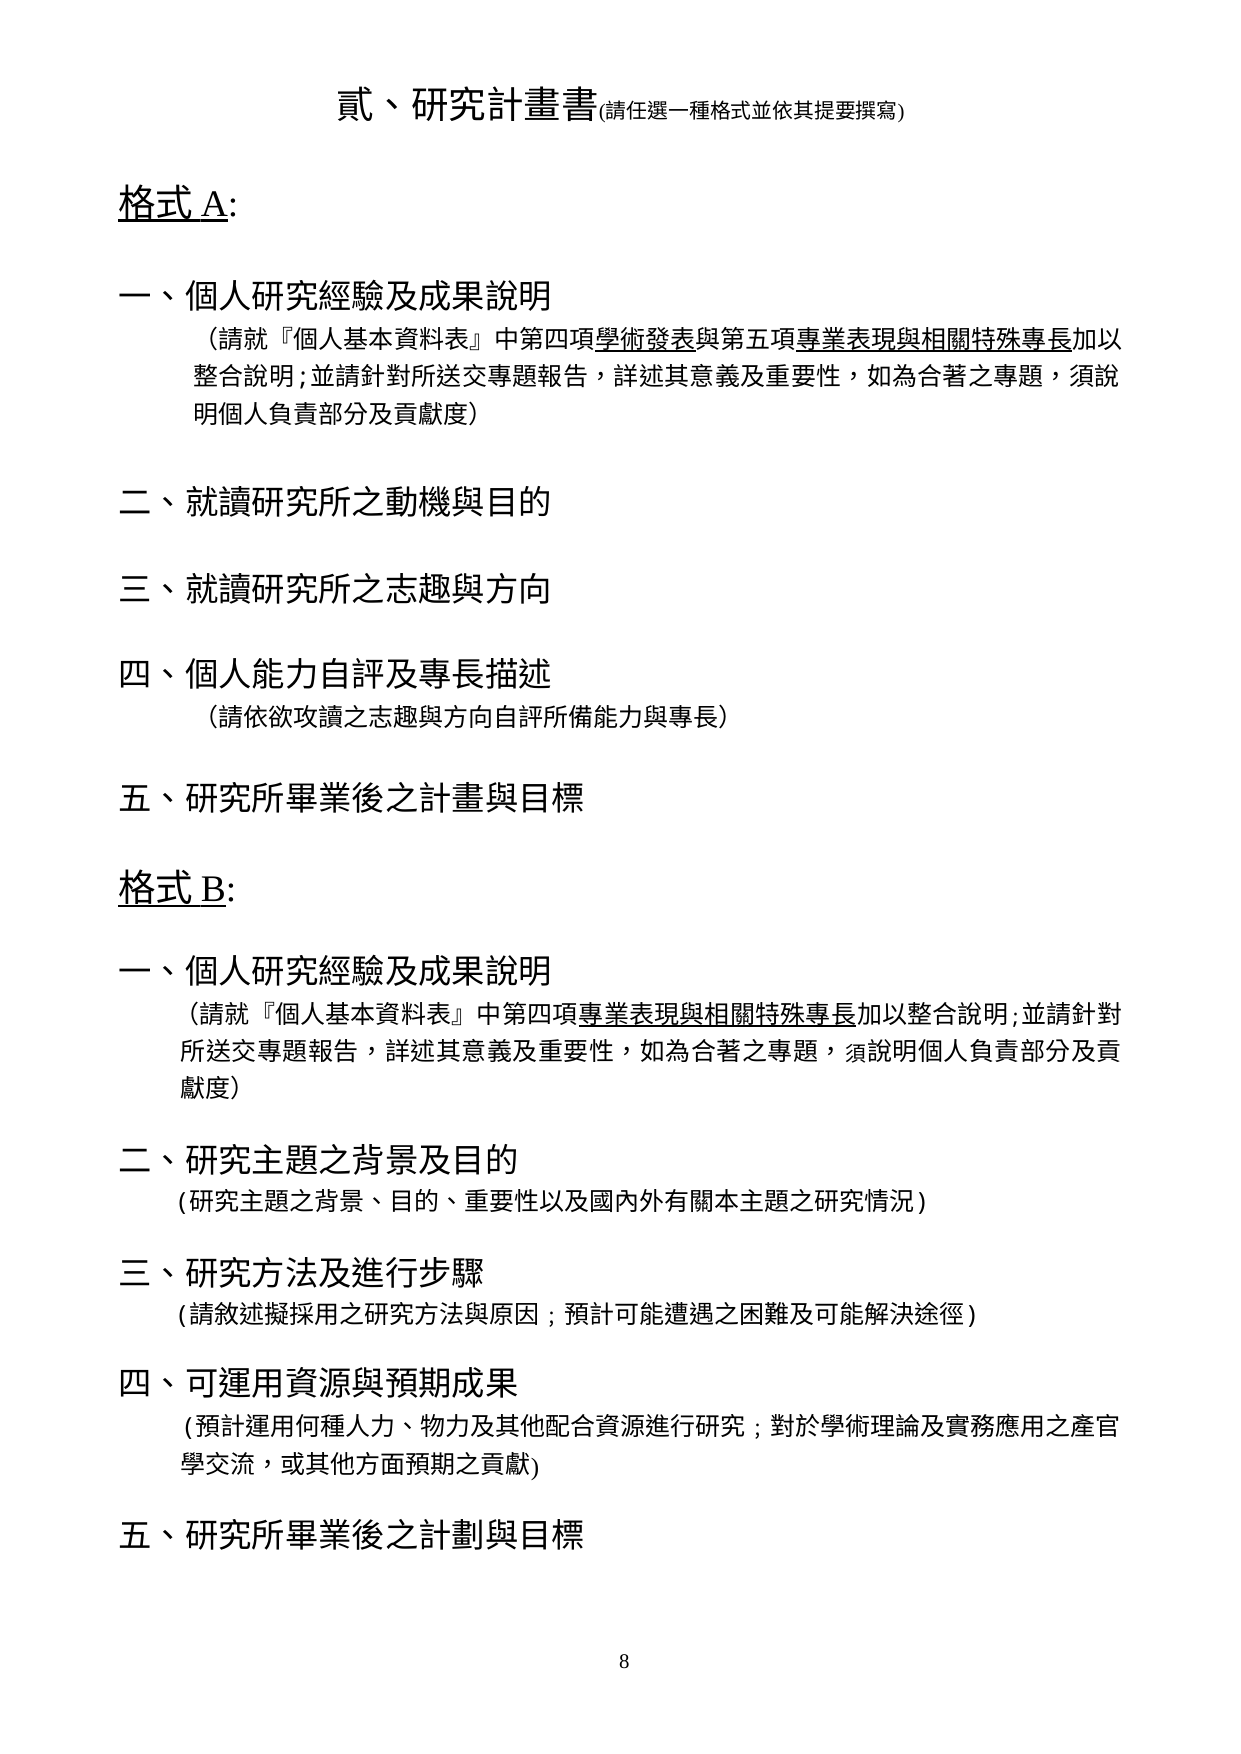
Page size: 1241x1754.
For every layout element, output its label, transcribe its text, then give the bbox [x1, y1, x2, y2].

text 三、就讀研究所之志趣與方向 [118, 562, 1122, 611]
text 三、研究方法及進行步驟 [118, 1255, 1122, 1293]
text 四、個人能力自評及專長描述 [118, 648, 1122, 696]
text 貳、研究計畫書(請任選一種格式並依其提要撰寫) [118, 75, 1122, 129]
text （請就『個人基本資料表』中第四項專業表現與相關特殊專長加以整合說明;並請針對所送交專題報告，詳述其意義及重要性，如為合著之專題，須說明個人負責部分及貢獻度） [174, 993, 1122, 1105]
text 一、個人研究經驗及成果說明 [118, 955, 1122, 993]
text 二、就讀研究所之動機與目的 [118, 476, 1122, 524]
text 五、研究所畢業後之計劃與目標 [118, 1518, 1122, 1555]
text （請就『個人基本資料表』中第四項學術發表與第五項專業表現與相關特殊專長加以整合說明;並請針對所送交專題報告，詳述其意義及重要性，如為合著之專題，須說明個人負責部分及貢獻度） [193, 318, 1122, 431]
text 格式A: [118, 172, 1122, 227]
text （請依欲攻讀之志趣與方向自評所備能力與專長） [193, 696, 1122, 734]
text (請敘述擬採用之研究方法與原因﹔預計可能遭遇之困難及可能解決途徑) [174, 1293, 1122, 1330]
text 格式B: [118, 858, 1122, 912]
text 二、研究主題之背景及目的 [118, 1143, 1122, 1180]
text 五、研究所畢業後之計畫與目標 [118, 771, 1122, 820]
text (研究主題之背景、目的、重要性以及國內外有關本主題之研究情況) [174, 1180, 1122, 1218]
text (預計運用何種人力、物力及其他配合資源進行研究﹔對於學術理論及實務應用之產官學交流，或其他方面預期之貢獻) [181, 1405, 1122, 1480]
text 一、個人研究經驗及成果說明 [118, 270, 1122, 318]
text 四、可運用資源與預期成果 [118, 1368, 1122, 1405]
